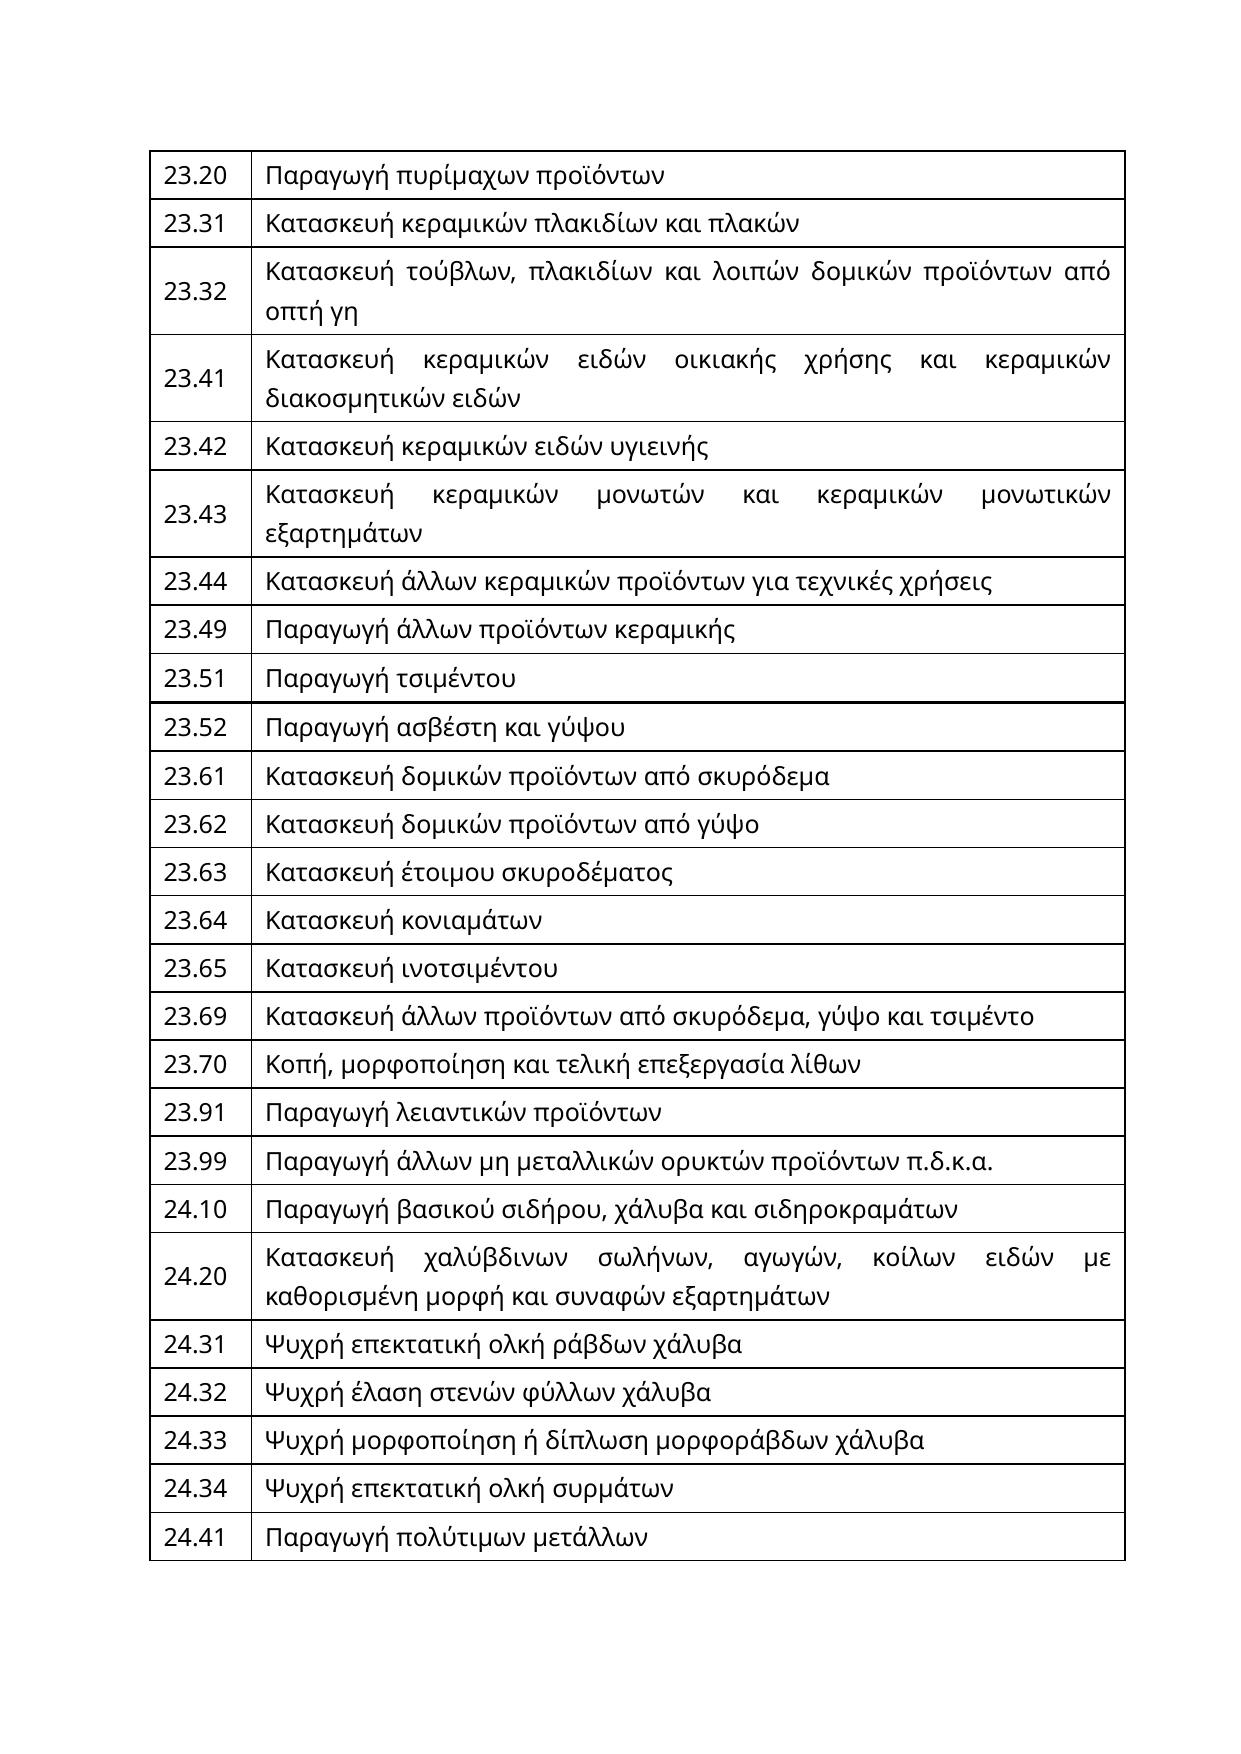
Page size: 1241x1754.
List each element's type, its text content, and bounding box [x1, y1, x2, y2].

table_cell Παραγωγή πυρίμαχων προϊόντων [252, 152, 1124, 198]
table_cell 24.41 [151, 1513, 251, 1559]
table_cell Κατασκευή κεραμικών μονωτών και κεραμικών μονωτικών εξαρτημάτων [252, 471, 1124, 556]
table_cell 24.32 [151, 1369, 251, 1415]
table_cell 23.63 [151, 848, 251, 895]
table_cell 23.91 [151, 1089, 251, 1135]
table_cell 23.32 [151, 248, 251, 333]
table_cell Κατασκευή κεραμικών ειδών υγιεινής [252, 422, 1124, 469]
table_cell 23.64 [151, 896, 251, 943]
table_cell Κατασκευή κεραμικών ειδών οικιακής χρήσης και κεραμικών διακοσμητικών ειδών [252, 335, 1124, 421]
table_cell Κατασκευή κονιαμάτων [252, 896, 1124, 943]
table_header 23.52 [151, 704, 251, 750]
table_cell Ψυχρή μορφοποίηση ή δίπλωση μορφοράβδων χάλυβα [252, 1417, 1124, 1463]
table_cell Κατασκευή δομικών προϊόντων από σκυρόδεμα [252, 752, 1124, 798]
table_cell 24.10 [151, 1185, 251, 1232]
table_cell 23.69 [151, 993, 251, 1039]
table_cell 23.42 [151, 422, 251, 469]
table_cell Παραγωγή τσιμέντου [252, 654, 1124, 701]
table_cell 23.31 [151, 200, 251, 246]
table_cell Παραγωγή λειαντικών προϊόντων [252, 1089, 1124, 1135]
table_cell Κατασκευή δομικών προϊόντων από γύψο [252, 800, 1124, 847]
table_cell Κατασκευή ινοτσιμέντου [252, 945, 1124, 991]
table_cell 24.20 [151, 1233, 251, 1319]
table_cell 23.43 [151, 471, 251, 556]
table_cell 24.34 [151, 1465, 251, 1511]
table_cell 23.44 [151, 558, 251, 604]
table_cell 23.61 [151, 752, 251, 798]
table_cell Παραγωγή άλλων μη μεταλλικών ορυκτών προϊόντων π.δ.κ.α. [252, 1137, 1124, 1183]
table_cell 23.99 [151, 1137, 251, 1183]
table_cell Ψυχρή επεκτατική ολκή συρμάτων [252, 1465, 1124, 1511]
table_cell 23.62 [151, 800, 251, 847]
table_cell Ψυχρή επεκτατική ολκή ράβδων χάλυβα [252, 1321, 1124, 1367]
table_cell 24.33 [151, 1417, 251, 1463]
table_cell Κατασκευή άλλων προϊόντων από σκυρόδεμα, γύψο και τσιμέντο [252, 993, 1124, 1039]
table_cell Κατασκευή έτοιμου σκυροδέματος [252, 848, 1124, 895]
table_cell Παραγωγή βασικού σιδήρου, χάλυβα και σιδηροκραμάτων [252, 1185, 1124, 1232]
table_cell 23.49 [151, 606, 251, 652]
table_cell Ψυχρή έλαση στενών φύλλων χάλυβα [252, 1369, 1124, 1415]
table_cell Κατασκευή κεραμικών πλακιδίων και πλακών [252, 200, 1124, 246]
table_cell Κατασκευή άλλων κεραμικών προϊόντων για τεχνικές χρήσεις [252, 558, 1124, 604]
table_cell Παραγωγή άλλων προϊόντων κεραμικής [252, 606, 1124, 652]
table_cell 23.65 [151, 945, 251, 991]
table_cell Κατασκευή χαλύβδινων σωλήνων, αγωγών, κοίλων ειδών με καθορισμένη μορφή και συναφών εξαρτημάτων [252, 1233, 1124, 1319]
table_cell 23.51 [151, 654, 251, 701]
table_header Παραγωγή ασβέστη και γύψου [252, 704, 1124, 750]
table_cell Κοπή, μορφοποίηση και τελική επεξεργασία λίθων [252, 1041, 1124, 1087]
table_cell 23.70 [151, 1041, 251, 1087]
table_cell 24.31 [151, 1321, 251, 1367]
table_cell 23.41 [151, 335, 251, 421]
table_cell Παραγωγή πολύτιμων μετάλλων [252, 1513, 1124, 1559]
table_cell 23.20 [151, 152, 251, 198]
table_cell Κατασκευή τούβλων, πλακιδίων και λοιπών δομικών προϊόντων από οπτή γη [252, 248, 1124, 333]
